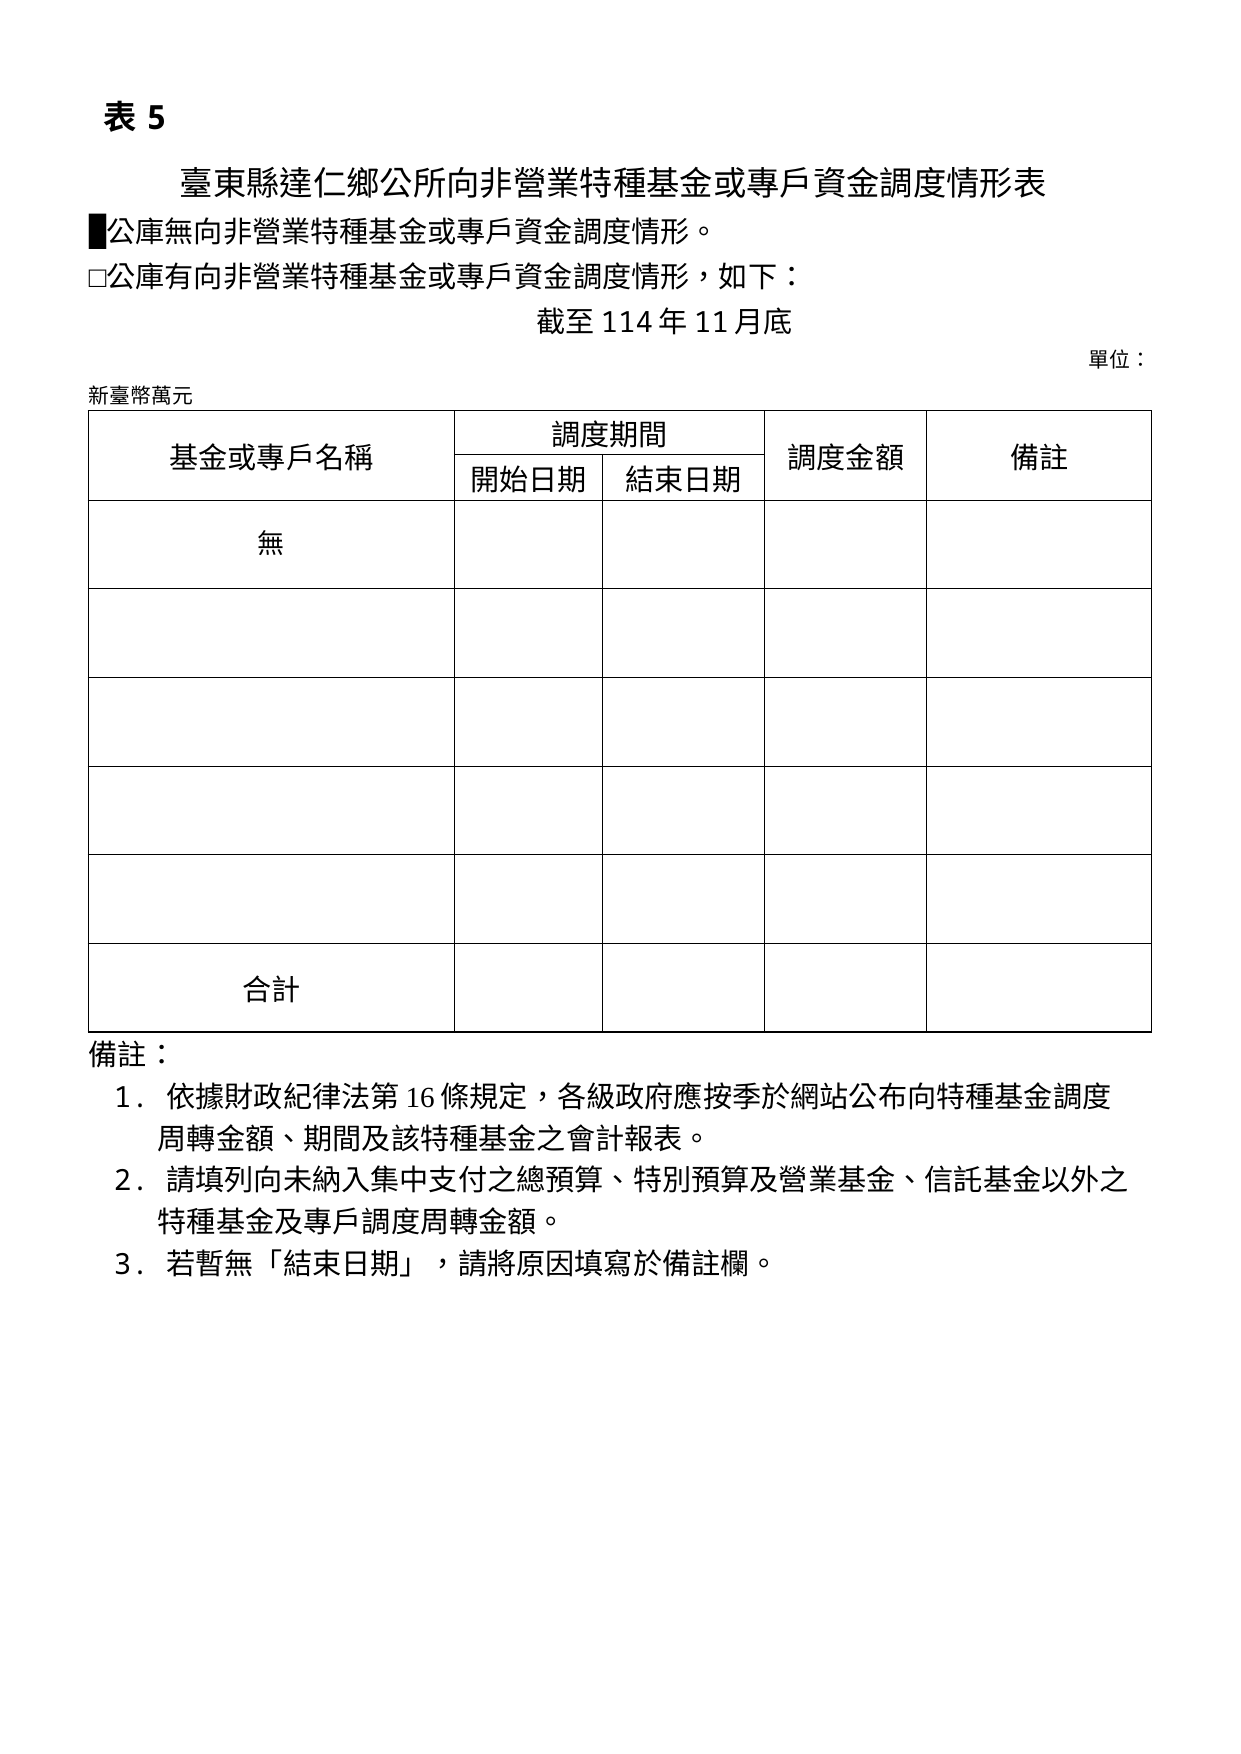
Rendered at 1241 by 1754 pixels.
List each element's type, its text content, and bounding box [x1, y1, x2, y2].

table_cell [603, 589, 764, 677]
table_cell [927, 678, 1151, 766]
table_cell [455, 767, 602, 854]
table_cell [603, 501, 764, 588]
table_cell [927, 501, 1151, 588]
text 1. 依據財政紀律法第16條規定，各級政府應按季於網站公布向特種基金調度周轉金額、期間及該特種基金之會計報表。 [114, 1074, 1137, 1157]
table_cell [603, 678, 764, 766]
table_cell [927, 944, 1151, 1031]
table_header 備註 [927, 411, 1151, 499]
table_header 調度期間 [455, 411, 764, 454]
table_cell [603, 767, 764, 854]
table_cell [603, 855, 764, 943]
table_cell [89, 678, 454, 766]
text 單位：新臺幣萬元 [89, 339, 1137, 410]
table_cell [765, 501, 926, 588]
table_cell [89, 767, 454, 854]
table_cell 開始日期 [455, 455, 602, 499]
table_cell [455, 855, 602, 943]
table_cell [89, 589, 454, 677]
table_cell [89, 855, 454, 943]
text 2. 請填列向未納入集中支付之總預算、特別預算及營業基金、信託基金以外之特種基金及專戶調度周轉金額。 [114, 1157, 1137, 1241]
text 3. 若暫無「結束日期」，請將原因填寫於備註欄。 [114, 1241, 1137, 1282]
table_header 調度金額 [765, 411, 926, 499]
table_cell [765, 589, 926, 677]
table_cell 合計 [89, 944, 454, 1031]
table_cell [603, 944, 764, 1031]
table_cell [927, 767, 1151, 854]
table_cell 無 [89, 501, 454, 588]
table_cell 結束日期 [603, 455, 764, 499]
text 臺東縣達仁鄉公所向非營業特種基金或專戶資金調度情形表 [89, 162, 1137, 204]
text □公庫有向非營業特種基金或專戶資金調度情形，如下： [89, 259, 1137, 295]
table_cell [455, 678, 602, 766]
table_cell [927, 589, 1151, 677]
text 備註： [88, 1033, 1137, 1074]
table_cell [765, 944, 926, 1031]
table_header 基金或專戶名稱 [89, 411, 454, 499]
table_cell [455, 501, 602, 588]
text 截至114年11月底 [89, 304, 1137, 339]
text █公庫無向非營業特種基金或專戶資金調度情形。 [89, 214, 1137, 250]
table_cell [765, 855, 926, 943]
table_cell [765, 678, 926, 766]
table_cell [765, 767, 926, 854]
table_cell [455, 589, 602, 677]
table_cell [927, 855, 1151, 943]
table_cell [455, 944, 602, 1031]
